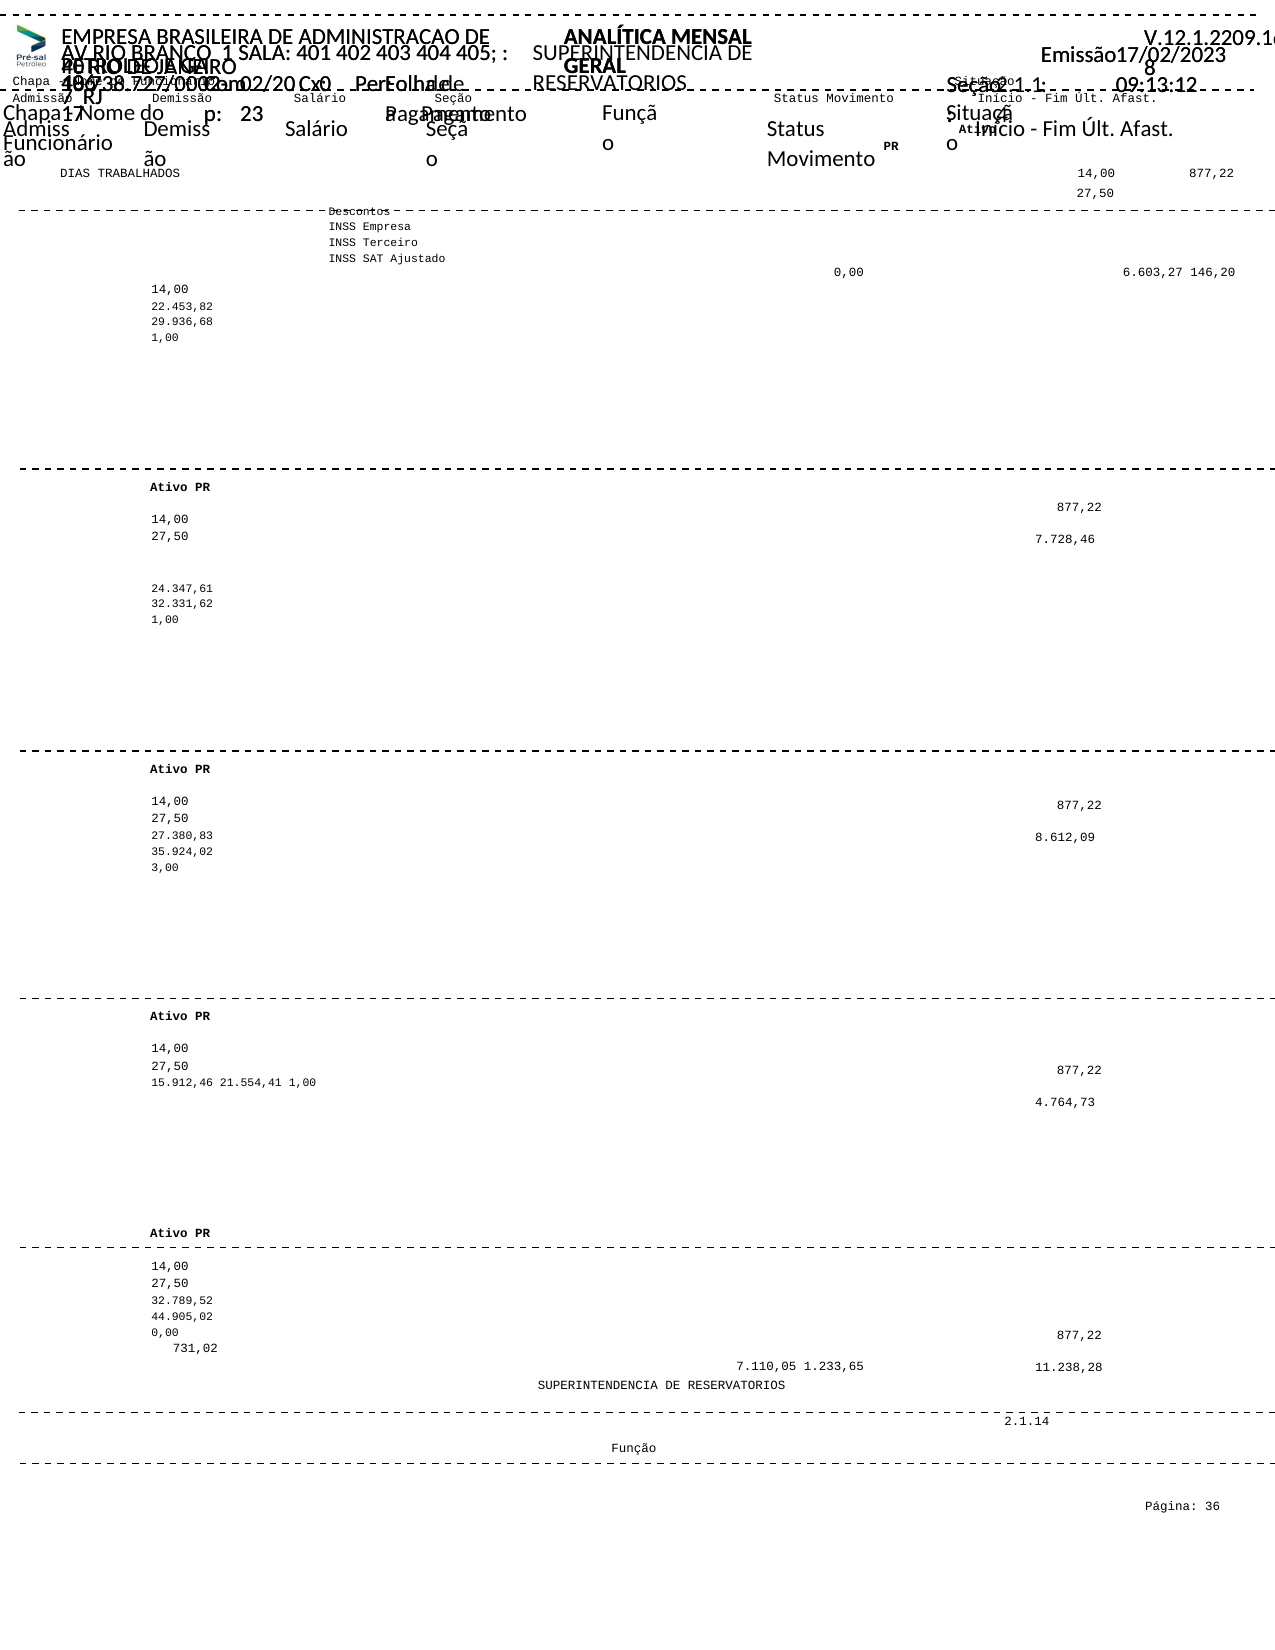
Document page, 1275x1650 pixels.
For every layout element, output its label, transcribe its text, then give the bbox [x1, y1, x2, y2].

text 44.905,02 [151, 1311, 726, 1323]
text 32.789,52 [151, 1295, 726, 1308]
subtitle Ativo PR [150, 481, 862, 495]
subtitle Ativo PR [150, 1010, 862, 1024]
text 877,22 [1057, 799, 1234, 813]
text 7.728,46 [1035, 533, 1234, 547]
text 27,50 [151, 1060, 862, 1074]
text 0,00 [151, 1326, 726, 1339]
text SUPERINTENDENCIA DE RESERVATORIOS [274, 1379, 1049, 1393]
text 24.347,61 [151, 582, 726, 595]
subtitle Ativo PR [150, 1227, 862, 1242]
text 11.238,28 [1035, 1361, 1234, 1376]
text 14,00 [151, 1042, 862, 1056]
text 27.380,83 [151, 830, 726, 843]
text 877,22 [1057, 1064, 1234, 1078]
text 1,00 [151, 614, 726, 627]
text 2.1.14 [13, 1411, 1049, 1429]
subtitle Ativo PR [150, 763, 862, 777]
text 1,00 [151, 332, 726, 345]
text 27,50 [151, 1277, 862, 1291]
text 877,22 [1057, 501, 1234, 515]
text 27,50 [151, 530, 862, 544]
text 0,00 [150, 266, 862, 280]
text 14,00 [151, 1260, 862, 1274]
text 7.110,05 1.233,65 [151, 1360, 863, 1374]
text 877,22 [1057, 1329, 1234, 1343]
text 14,00 [151, 283, 862, 297]
text 14,00 [151, 513, 862, 527]
text 35.924,02 [151, 846, 726, 859]
text 3,00 [151, 861, 726, 874]
text 22.453,82 [151, 300, 726, 313]
text 27,50 [151, 812, 862, 826]
text 8.612,09 [1035, 831, 1234, 845]
text 14,00 [151, 795, 862, 809]
text 15.912,46 21.554,41 1,00 [151, 1077, 726, 1090]
text 29.936,68 [151, 316, 726, 329]
text 4.764,73 [1035, 1096, 1234, 1111]
text 32.331,62 [151, 598, 726, 611]
text 6.603,27 146,20 [1034, 266, 1234, 280]
text Função [274, 1442, 993, 1457]
text 731,02 [173, 1342, 862, 1356]
